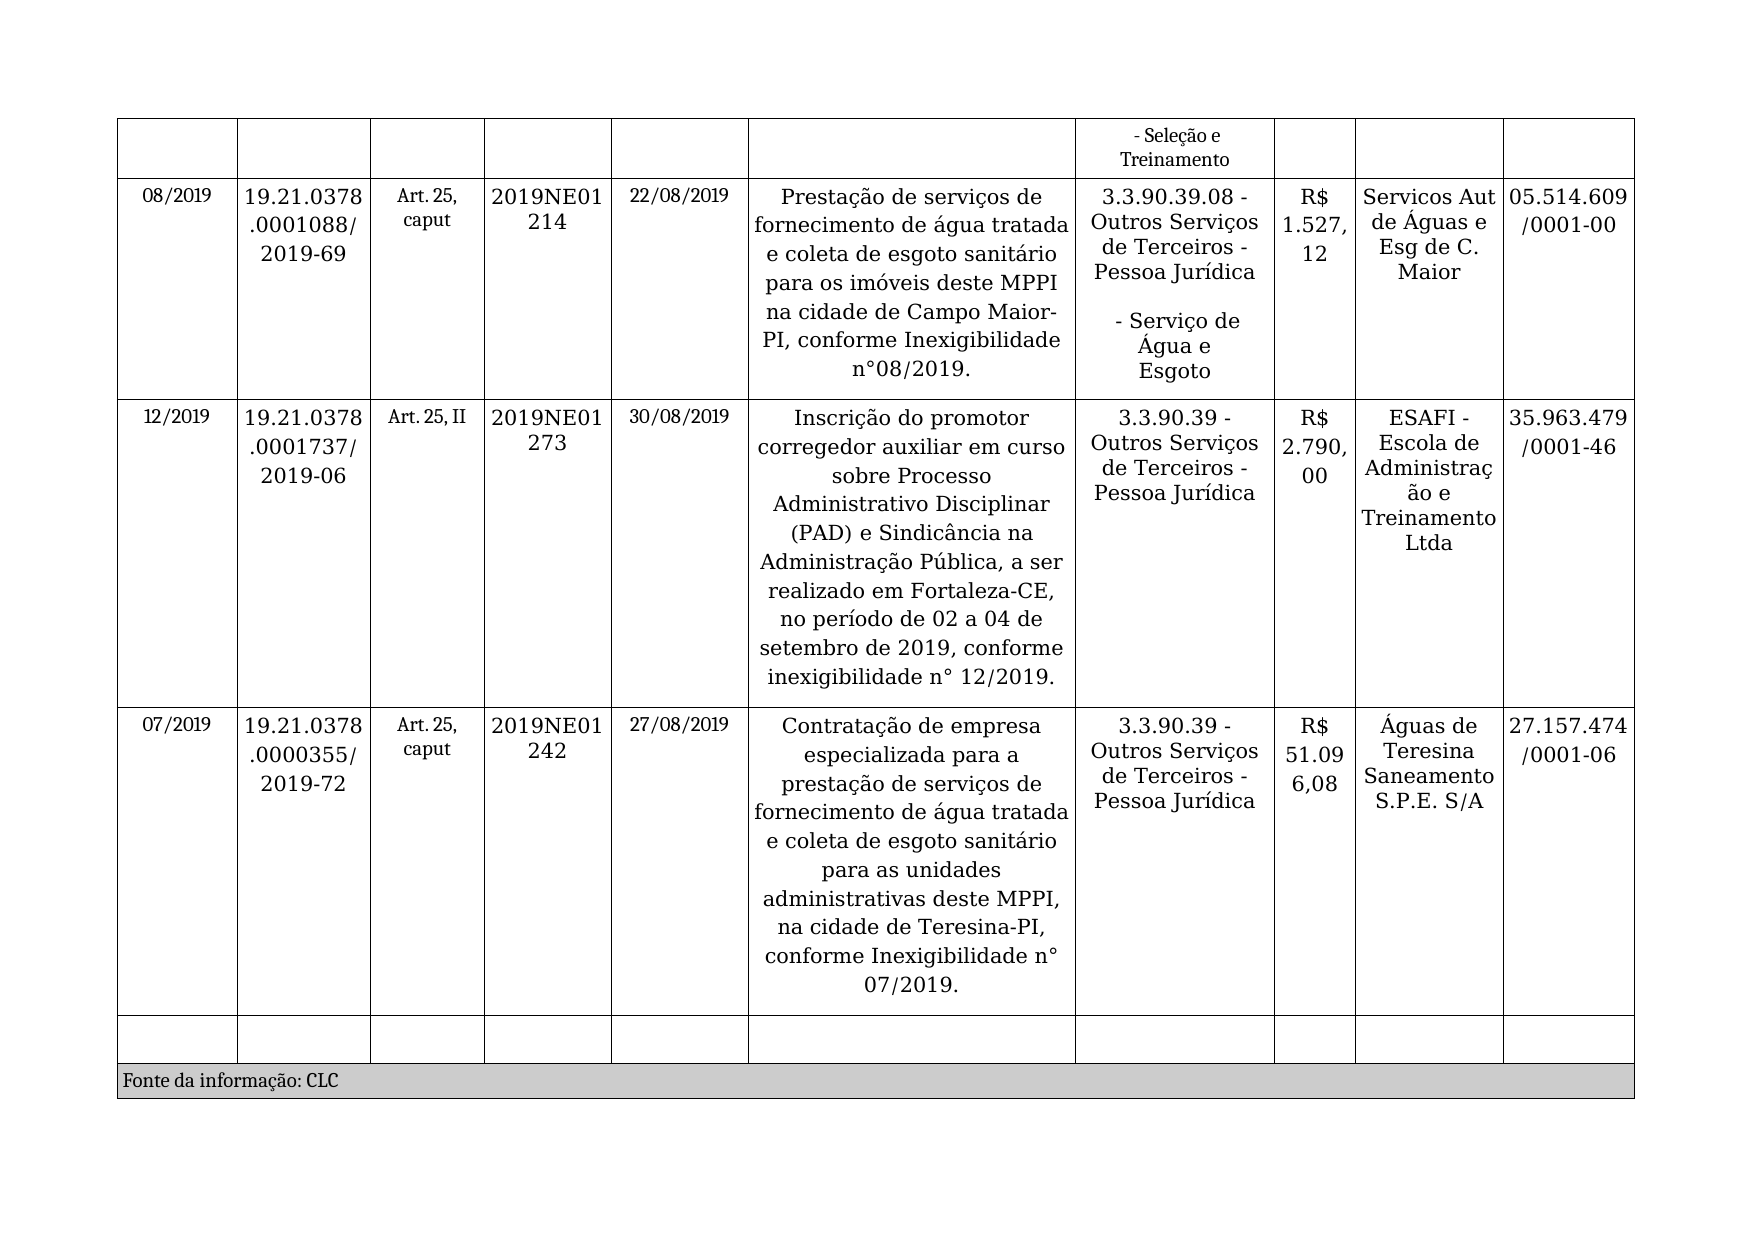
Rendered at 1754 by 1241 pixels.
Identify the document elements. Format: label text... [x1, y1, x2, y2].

table_cell 3.3.90.39 - Outros Serviços de Terceiros - Pessoa Jurídica [1076, 708, 1274, 1015]
table_cell R$ 51.096,08 [1275, 708, 1355, 1015]
table_cell [1275, 119, 1355, 178]
table_cell - Seleção e Treinamento [1076, 119, 1274, 178]
table_cell 08/2019 [118, 179, 237, 399]
table_cell [485, 1016, 611, 1063]
table_cell Art. 25, caput [371, 179, 484, 399]
table_cell 22/08/2019 [612, 179, 748, 399]
table_cell [612, 1016, 748, 1063]
table_cell 30/08/2019 [612, 400, 748, 707]
table_cell [1356, 119, 1503, 178]
table_cell 2019NE01242 [485, 708, 611, 1015]
table_cell Art. 25, caput [371, 708, 484, 1015]
table_cell [1275, 1016, 1355, 1063]
table_cell 07/2019 [118, 708, 237, 1015]
table_cell [371, 1016, 484, 1063]
table_cell Art. 25, II [371, 400, 484, 707]
table_cell Inscrição do promotor corregedor auxiliar em curso sobre Processo Administrativo Disciplinar (PAD) e Sindicância na Administração Pública, a ser realizado em Fortaleza-CE, no período de 02 a 04 de setembro de 2019, conforme inexigibilidade n° 12/2019. [749, 400, 1075, 707]
table_cell 05.514.609/0001-00 [1504, 179, 1634, 399]
table_cell 35.963.479/0001-46 [1504, 400, 1634, 707]
table_cell 27/08/2019 [612, 708, 748, 1015]
table_cell 12/2019 [118, 400, 237, 707]
table_cell [1356, 1016, 1503, 1063]
table_cell 19.21.0378.0001737/2019-06 [238, 400, 370, 707]
table_cell ESAFI - Escola de Administração e Treinamento Ltda [1356, 400, 1503, 707]
table_cell 3.3.90.39.08 - Outros Serviços de Terceiros - Pessoa Jurídica - Serviço de Água e Esgoto [1076, 179, 1274, 399]
table_cell 19.21.0378.0001088/2019-69 [238, 179, 370, 399]
table_cell [371, 119, 484, 178]
table_cell Servicos Aut de Águas e Esg de C. Maior [1356, 179, 1503, 399]
table_cell Fonte da informação: CLC [118, 1064, 1634, 1098]
table_cell 19.21.0378.0000355/2019-72 [238, 708, 370, 1015]
table_cell Contratação de empresa especializada para a prestação de serviços de fornecimento de água tratada e coleta de esgoto sanitário para as unidades administrativas deste MPPI, na cidade de Teresina-PI, conforme Inexigibilidade n° 07/2019. [749, 708, 1075, 1015]
table_cell Águas de Teresina Saneamento S.P.E. S/A [1356, 708, 1503, 1015]
table_cell 3.3.90.39 - Outros Serviços de Terceiros - Pessoa Jurídica [1076, 400, 1274, 707]
table_cell [749, 1016, 1075, 1063]
table_cell R$ 2.790,00 [1275, 400, 1355, 707]
table_cell [1504, 1016, 1634, 1063]
table_cell [485, 119, 611, 178]
table_cell [612, 119, 748, 178]
table_cell [1076, 1016, 1274, 1063]
table_cell 2019NE01273 [485, 400, 611, 707]
table_cell [118, 119, 237, 178]
table_cell [118, 1016, 237, 1063]
table_cell [1504, 119, 1634, 178]
table_cell 27.157.474/0001-06 [1504, 708, 1634, 1015]
table_cell R$ 1.527,12 [1275, 179, 1355, 399]
table_cell [238, 1016, 370, 1063]
table_cell [749, 119, 1075, 178]
table_cell 2019NE01214 [485, 179, 611, 399]
table_cell [238, 119, 370, 178]
table_cell Prestação de serviços de fornecimento de água tratada e coleta de esgoto sanitário para os imóveis deste MPPI na cidade de Campo Maior-PI, conforme Inexigibilidade n°08/2019. [749, 179, 1075, 399]
